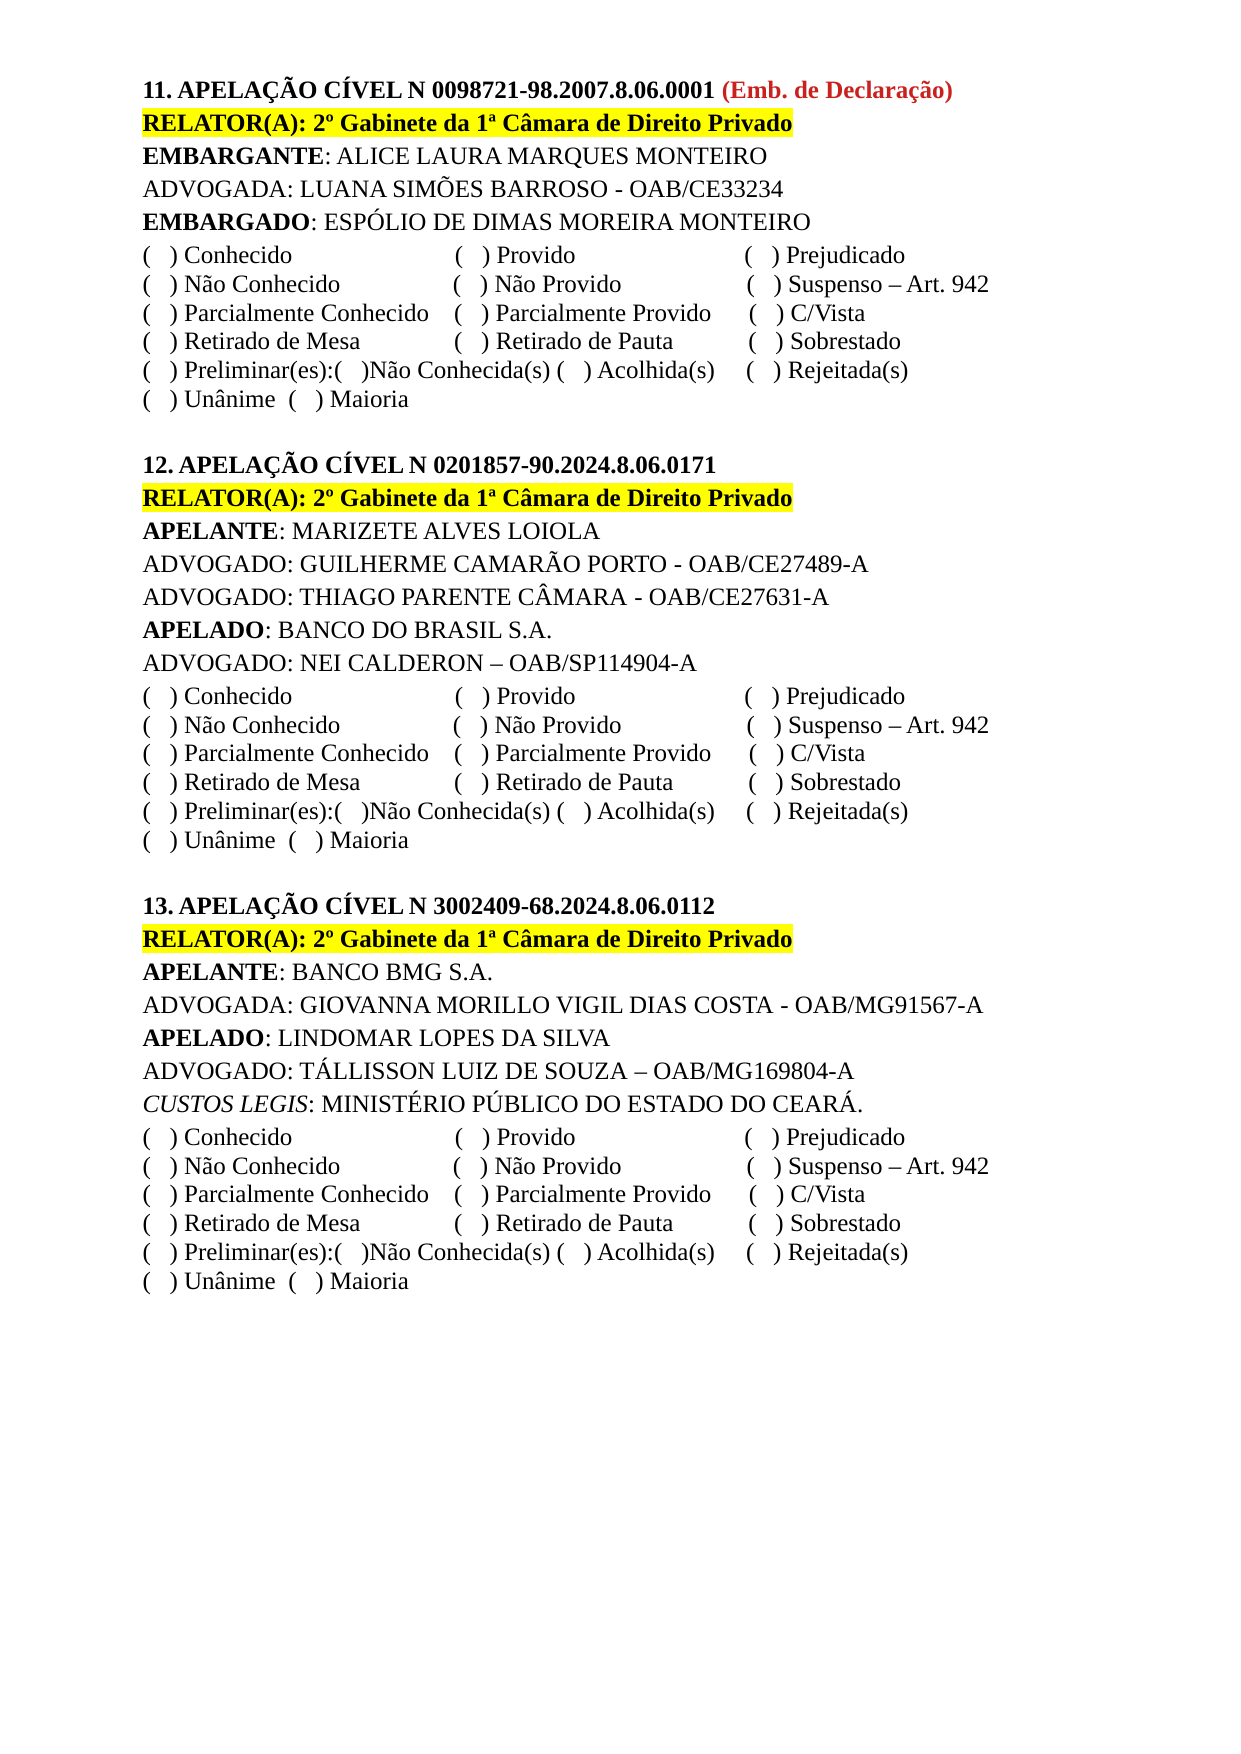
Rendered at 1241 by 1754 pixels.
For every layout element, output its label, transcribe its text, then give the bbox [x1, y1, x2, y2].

text ( ) Parcialmente Conhecido ( ) Parcialmente Provido ( ) C/Vista [142, 738, 1158, 767]
text ( ) Retirado de Mesa ( ) Retirado de Pauta ( ) Sobrestado [142, 326, 1158, 355]
text 11. APELAÇÃO CÍVEL N 0098721-98.2007.8.06.0001 (Emb. de Declaração) RELATOR(A): 2º Gabinete da 1ª Câmara de Direito Privado EMBARGANTE: ALICE LAURA MARQUES MONTEIRO ADVOGADA: LUANA SIMÕES BARROSO - OAB/CE33234 EMBARGADO: ESPÓLIO DE DIMAS MOREIRA MONTEIRO [142, 75, 1141, 236]
text ( ) Parcialmente Conhecido ( ) Parcialmente Provido ( ) C/Vista [142, 1179, 1158, 1208]
text ( ) Preliminar(es):( )Não Conhecida(s) ( ) Acolhida(s) ( ) Rejeitada(s) [142, 1237, 1158, 1266]
text CUSTOS LEGIS: MINISTÉRIO PÚBLICO DO ESTADO DO CEARÁ. [142, 1089, 1141, 1118]
text ( ) Unânime ( ) Maioria [142, 1266, 1141, 1361]
text ( ) Unânime ( ) Maioria 13. APELAÇÃO CÍVEL N 3002409-68.2024.8.06.0112 RELATOR(A): 2º Gabinete da 1ª Câmara de Direito Privado APELANTE: BANCO BMG S.A. ADVOGADA: GIOVANNA MORILLO VIGIL DIAS COSTA - OAB/MG91567-A APELADO: LINDOMAR LOPES DA SILVA ADVOGADO: TÁLLISSON LUIZ DE SOUZA – OAB/MG169804-A [142, 825, 1141, 1085]
text ( ) Preliminar(es):( )Não Conhecida(s) ( ) Acolhida(s) ( ) Rejeitada(s) [142, 355, 1158, 384]
text ( ) Não Conhecido ( ) Não Provido ( ) Suspenso – Art. 942 [142, 269, 1158, 298]
text ( ) Unânime ( ) Maioria 12. APELAÇÃO CÍVEL N 0201857-90.2024.8.06.0171 RELATOR(A): 2º Gabinete da 1ª Câmara de Direito Privado APELANTE: MARIZETE ALVES LOIOLA ADVOGADO: GUILHERME CAMARÃO PORTO - OAB/CE27489-A ADVOGADO: THIAGO PARENTE CÂMARA - OAB/CE27631-A APELADO: BANCO DO BRASIL S.A. ADVOGADO: NEI CALDERON – OAB/SP114904-A [142, 384, 1141, 677]
text ( ) Retirado de Mesa ( ) Retirado de Pauta ( ) Sobrestado [142, 767, 1158, 796]
text ( ) Conhecido ( ) Provido ( ) Prejudicado [142, 1122, 1141, 1151]
text ( ) Retirado de Mesa ( ) Retirado de Pauta ( ) Sobrestado [142, 1208, 1158, 1237]
text ( ) Conhecido ( ) Provido ( ) Prejudicado [142, 681, 1141, 710]
text ( ) Não Conhecido ( ) Não Provido ( ) Suspenso – Art. 942 [142, 710, 1158, 738]
text ( ) Parcialmente Conhecido ( ) Parcialmente Provido ( ) C/Vista [142, 298, 1158, 326]
text ( ) Conhecido ( ) Provido ( ) Prejudicado [142, 240, 1141, 269]
text ( ) Não Conhecido ( ) Não Provido ( ) Suspenso – Art. 942 [142, 1151, 1158, 1179]
text ( ) Preliminar(es):( )Não Conhecida(s) ( ) Acolhida(s) ( ) Rejeitada(s) [142, 796, 1158, 825]
